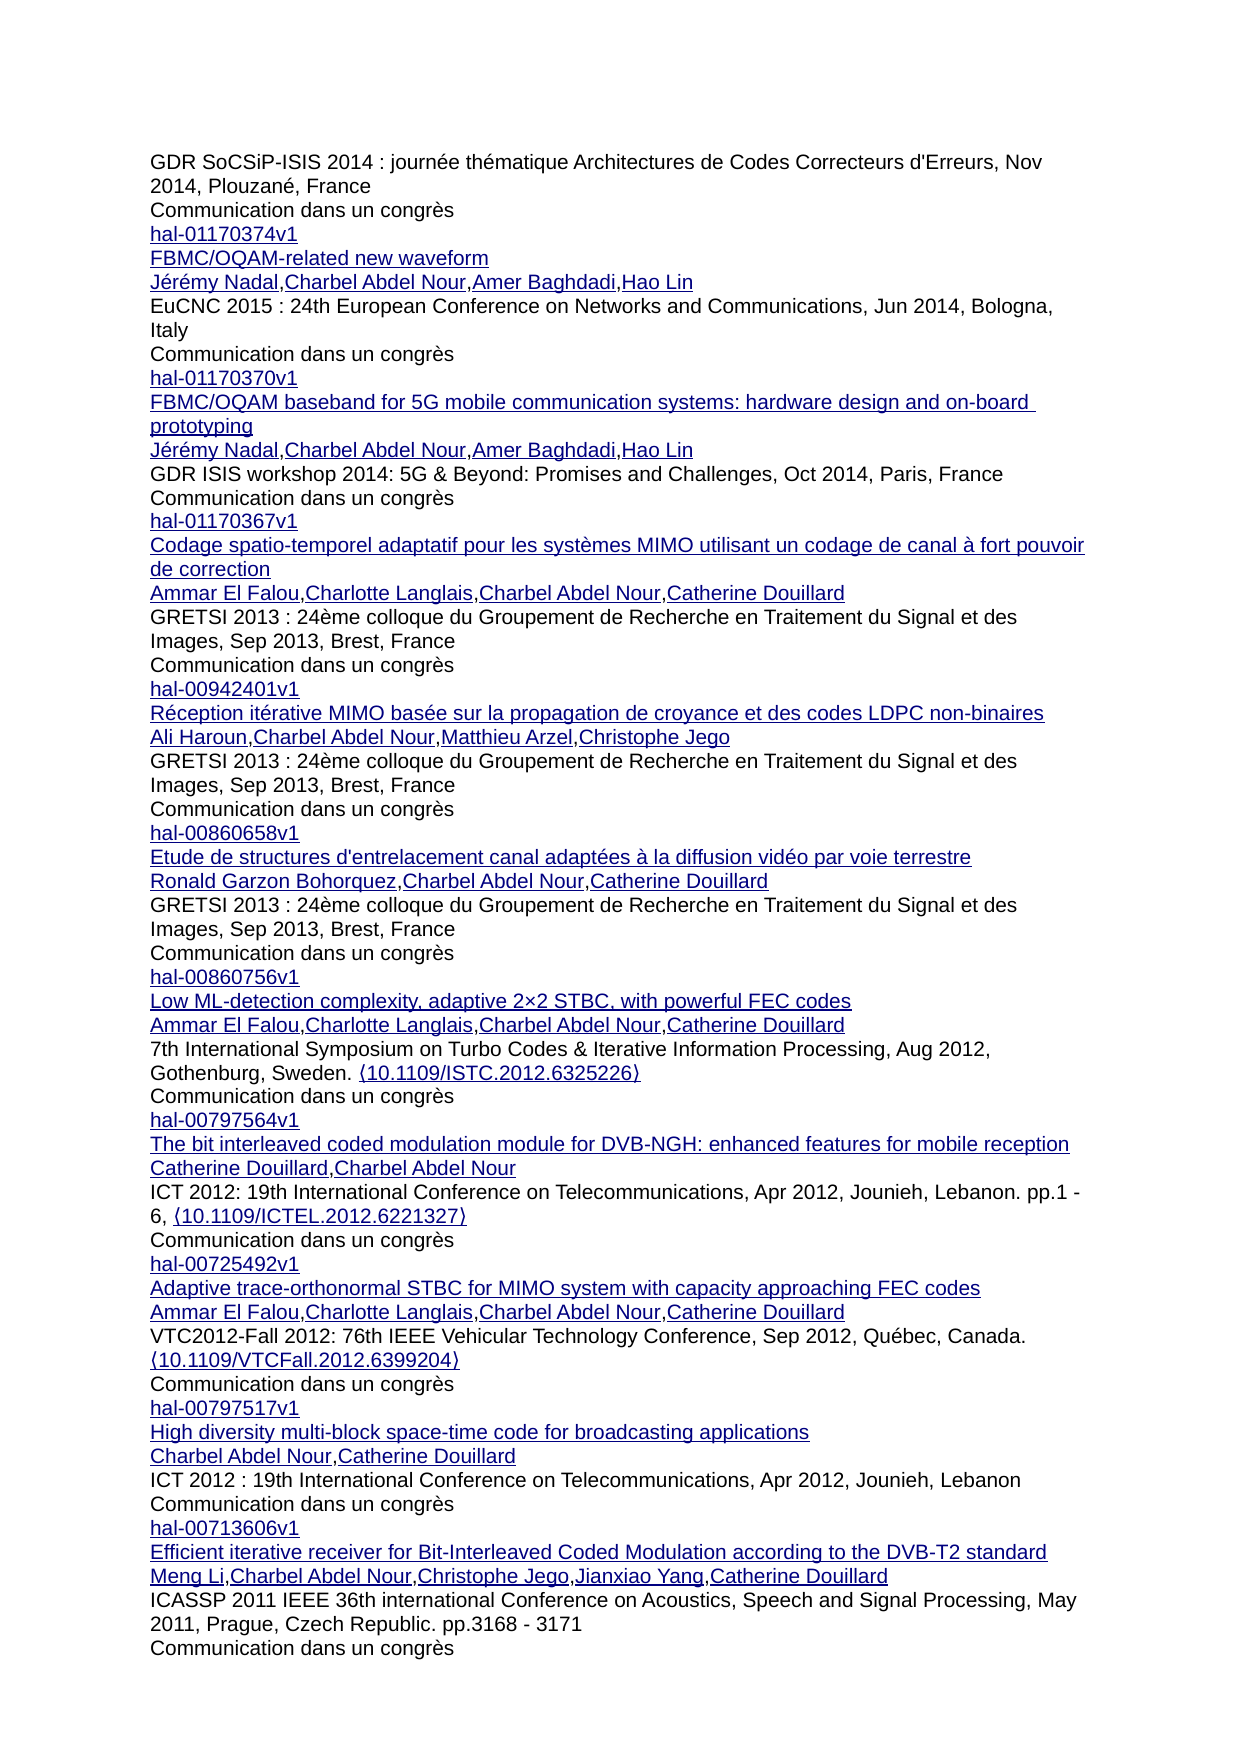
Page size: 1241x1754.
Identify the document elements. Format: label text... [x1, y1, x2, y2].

table_cell High diversity multi-block space-time code for broadcasting applications Charbel Abdel Nour,Catherine Douillard ICT 2012 : 19th International Conference on Telecommunications, Apr 2012, Jounieh, Lebanon Communication dans un congrès hal-00713606v1 [150, 1420, 1090, 1539]
table_cell FBMC/OQAM-related new waveform Jérémy Nadal,Charbel Abdel Nour,Amer Baghdadi,Hao Lin EuCNC 2015 : 24th European Conference on Networks and Communications, Jun 2014, Bologna, Italy Communication dans un congrès hal-01170370v1 [150, 246, 1090, 389]
table_cell GDR SoCSiP-ISIS 2014 : journée thématique Architectures de Codes Correcteurs d'Erreurs, Nov 2014, Plouzané, France Communication dans un congrès hal-01170374v1 [150, 150, 1090, 246]
table_cell Low ML-detection complexity, adaptive 2×2 STBC, with powerful FEC codes Ammar El Falou,Charlotte Langlais,Charbel Abdel Nour,Catherine Douillard 7th International Symposium on Turbo Codes & Iterative Information Processing, Aug 2012, Gothenburg, Sweden. ⟨10.1109/ISTC.2012.6325226⟩ Communication dans un congrès hal-00797564v1 [150, 989, 1090, 1132]
table_cell Réception itérative MIMO basée sur la propagation de croyance et des codes LDPC non-binaires Ali Haroun,Charbel Abdel Nour,Matthieu Arzel,Christophe Jego GRETSI 2013 : 24ème colloque du Groupement de Recherche en Traitement du Signal et des Images, Sep 2013, Brest, France Communication dans un congrès hal-00860658v1 [150, 701, 1090, 845]
table_cell Etude de structures d'entrelacement canal adaptées à la diffusion vidéo par voie terrestre Ronald Garzon Bohorquez,Charbel Abdel Nour,Catherine Douillard GRETSI 2013 : 24ème colloque du Groupement de Recherche en Traitement du Signal et des Images, Sep 2013, Brest, France Communication dans un congrès hal-00860756v1 [150, 845, 1090, 988]
table_cell Adaptive trace-orthonormal STBC for MIMO system with capacity approaching FEC codes Ammar El Falou,Charlotte Langlais,Charbel Abdel Nour,Catherine Douillard VTC2012-Fall 2012: 76th IEEE Vehicular Technology Conference, Sep 2012, Québec, Canada. ⟨10.1109/VTCFall.2012.6399204⟩ Communication dans un congrès hal-00797517v1 [150, 1276, 1090, 1420]
table_cell Efficient iterative receiver for Bit-Interleaved Coded Modulation according to the DVB-T2 standard Meng Li,Charbel Abdel Nour,Christophe Jego,Jianxiao Yang,Catherine Douillard ICASSP 2011 IEEE 36th international Conference on Acoustics, Speech and Signal Processing, May 2011, Prague, Czech Republic. pp.3168 - 3171 Communication dans un congrès [150, 1540, 1090, 1659]
table_cell FBMC/OQAM baseband for 5G mobile communication systems: hardware design and on-board prototyping Jérémy Nadal,Charbel Abdel Nour,Amer Baghdadi,Hao Lin GDR ISIS workshop 2014: 5G & Beyond: Promises and Challenges, Oct 2014, Paris, France Communication dans un congrès hal-01170367v1 [150, 390, 1090, 533]
table_cell The bit interleaved coded modulation module for DVB-NGH: enhanced features for mobile reception Catherine Douillard,Charbel Abdel Nour ICT 2012: 19th International Conference on Telecommunications, Apr 2012, Jounieh, Lebanon. pp.1 - 6, ⟨10.1109/ICTEL.2012.6221327⟩ Communication dans un congrès hal-00725492v1 [150, 1132, 1090, 1276]
table_cell Codage spatio-temporel adaptatif pour les systèmes MIMO utilisant un codage de canal à fort pouvoir de correction Ammar El Falou,Charlotte Langlais,Charbel Abdel Nour,Catherine Douillard GRETSI 2013 : 24ème colloque du Groupement de Recherche en Traitement du Signal et des Images, Sep 2013, Brest, France Communication dans un congrès hal-00942401v1 [150, 533, 1090, 701]
